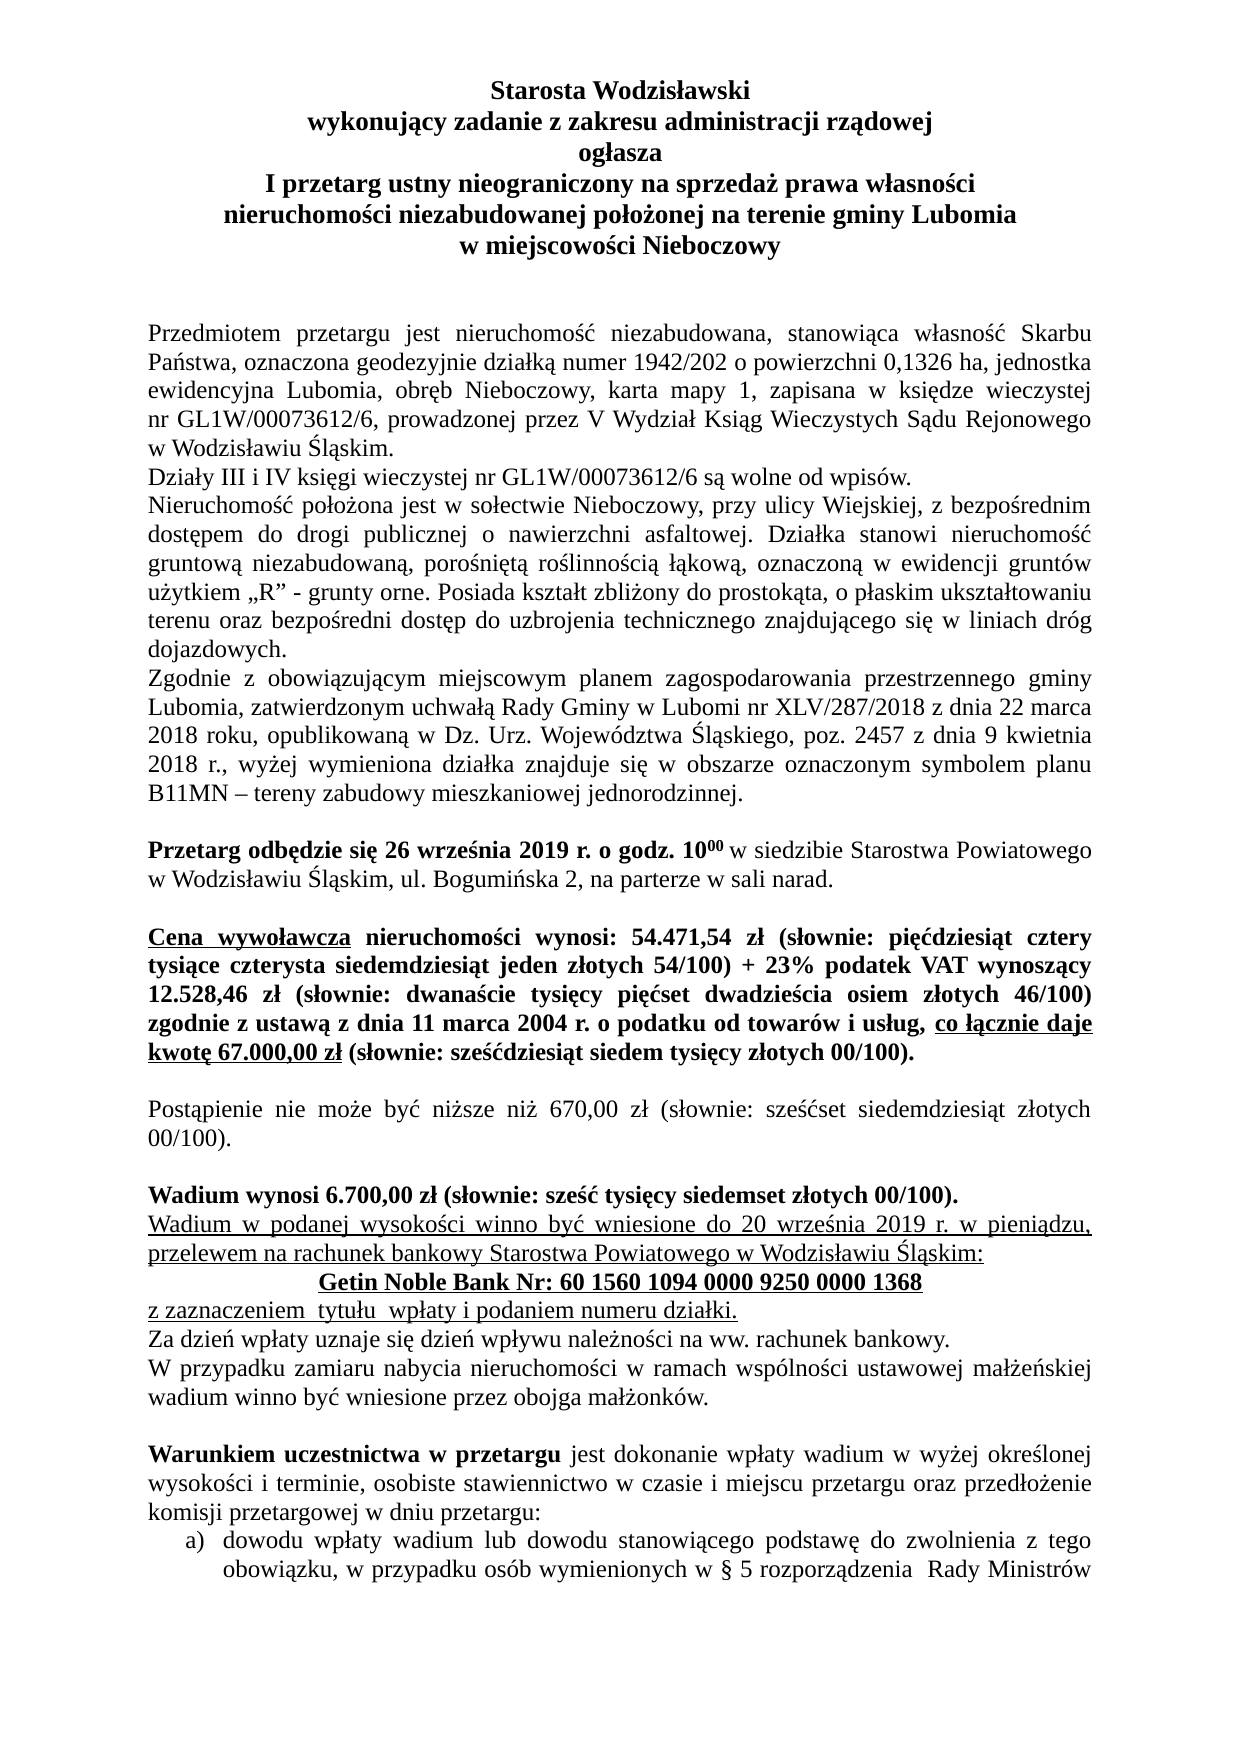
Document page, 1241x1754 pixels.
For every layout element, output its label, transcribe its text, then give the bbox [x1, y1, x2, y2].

text ogłasza [148, 136, 1093, 167]
text Za dzień wpłaty uznaje się dzień wpływu należności na ww. rachunek bankowy. [148, 1324, 1093, 1353]
text Wadium w podanej wysokości winno być wniesione do 20 września 2019 r. w pieniądzu, przelewem na rachunek bankowy Starostwa Powiatowego w Wodzisławiu Śląskim: [148, 1209, 1093, 1267]
text Wadium wynosi 6.700,00 zł (słownie: sześć tysięcy siedemset złotych 00/100). [148, 1181, 1093, 1209]
text Postąpienie nie może być niższe niż 670,00 zł (słownie: sześćset siedemdziesiąt złotych 00/100). [148, 1094, 1093, 1152]
text I przetarg ustny nieograniczony na sprzedaż prawa własności [148, 167, 1093, 198]
text z zaznaczeniem tytułu wpłaty i podaniem numeru działki. [148, 1296, 1093, 1324]
text Starosta Wodzisławski [148, 74, 1093, 105]
text Warunkiem uczestnictwa w przetargu jest dokonanie wpłaty wadium w wyżej określonej wysokości i terminie, osobiste stawiennictwo w czasie i miejscu przetargu oraz przedłożenie komisji przetargowej w dniu przetargu: [148, 1439, 1093, 1526]
text w miejscowości Nieboczowy [148, 229, 1093, 261]
text wykonujący zadanie z zakresu administracji rządowej [148, 105, 1093, 136]
text W przypadku zamiaru nabycia nieruchomości w ramach wspólności ustawowej małżeńskiej wadium winno być wniesione przez obojga małżonków. [148, 1353, 1093, 1411]
text Działy III i IV księgi wieczystej nr GL1W/00073612/6 są wolne od wpisów. [148, 462, 1093, 491]
text nieruchomości niezabudowanej położonej na terenie gminy Lubomia [148, 198, 1093, 229]
text Nieruchomość położona jest w sołectwie Nieboczowy, przy ulicy Wiejskiej, z bezpośrednim dostępem do drogi publicznej o nawierzchni asfaltowej. Działka stanowi nieruchomość gruntową niezabudowaną, porośniętą roślinnością łąkową, oznaczoną w ewidencji gruntów użytkiem „R” - grunty orne. Posiada kształt zbliżony do prostokąta, o płaskim ukształtowaniu terenu oraz bezpośredni dostęp do uzbrojenia technicznego znajdującego się w liniach dróg dojazdowych. [148, 491, 1093, 663]
text Cena wywoławcza nieruchomości wynosi: 54.471,54 zł (słownie: pięćdziesiąt cztery tysiące czterysta siedemdziesiąt jeden złotych 54/100) + 23% podatek VAT wynoszący 12.528,46 zł (słownie: dwanaście tysięcy pięćset dwadzieścia osiem złotych 46/100) zgodnie z ustawą z dnia 11 marca 2004 r. o podatku od towarów i usług, co łącznie daje kwotę 67.000,00 zł (słownie: sześćdziesiąt siedem tysięcy złotych 00/100). [148, 922, 1093, 1066]
text Przedmiotem przetargu jest nieruchomość niezabudowana, stanowiąca własność Skarbu Państwa, oznaczona geodezyjnie działką numer 1942/202 o powierzchni 0,1326 ha, jednostka ewidencyjna Lubomia, obręb Nieboczowy, karta mapy 1, zapisana w księdze wieczystej nr GL1W/00073612/6, prowadzonej przez V Wydział Ksiąg Wieczystych Sądu Rejonowego w Wodzisławiu Śląskim. [148, 318, 1093, 462]
text Przetarg odbędzie się 26 września 2019 r. o godz. 1000 w siedzibie Starostwa Powiatowego w Wodzisławiu Śląskim, ul. Bogumińska 2, na parterze w sali narad. [148, 836, 1093, 893]
text Zgodnie z obowiązującym miejscowym planem zagospodarowania przestrzennego gminy Lubomia, zatwierdzonym uchwałą Rady Gminy w Lubomi nr XLV/287/2018 z dnia 22 marca 2018 roku, opublikowaną w Dz. Urz. Województwa Śląskiego, poz. 2457 z dnia 9 kwietnia 2018 r., wyżej wymieniona działka znajduje się w obszarze oznaczonym symbolem planu B11MN – tereny zabudowy mieszkaniowej jednorodzinnej. [148, 663, 1093, 807]
list dowodu wpłaty wadium lub dowodu stanowiącego podstawę do zwolnienia z tego obowiązku, w przypadku osób wymienionych w § 5 rozporządzenia Rady Ministrów [185, 1526, 1093, 1583]
text Getin Noble Bank Nr: 60 1560 1094 0000 9250 0000 1368 [148, 1267, 1093, 1296]
